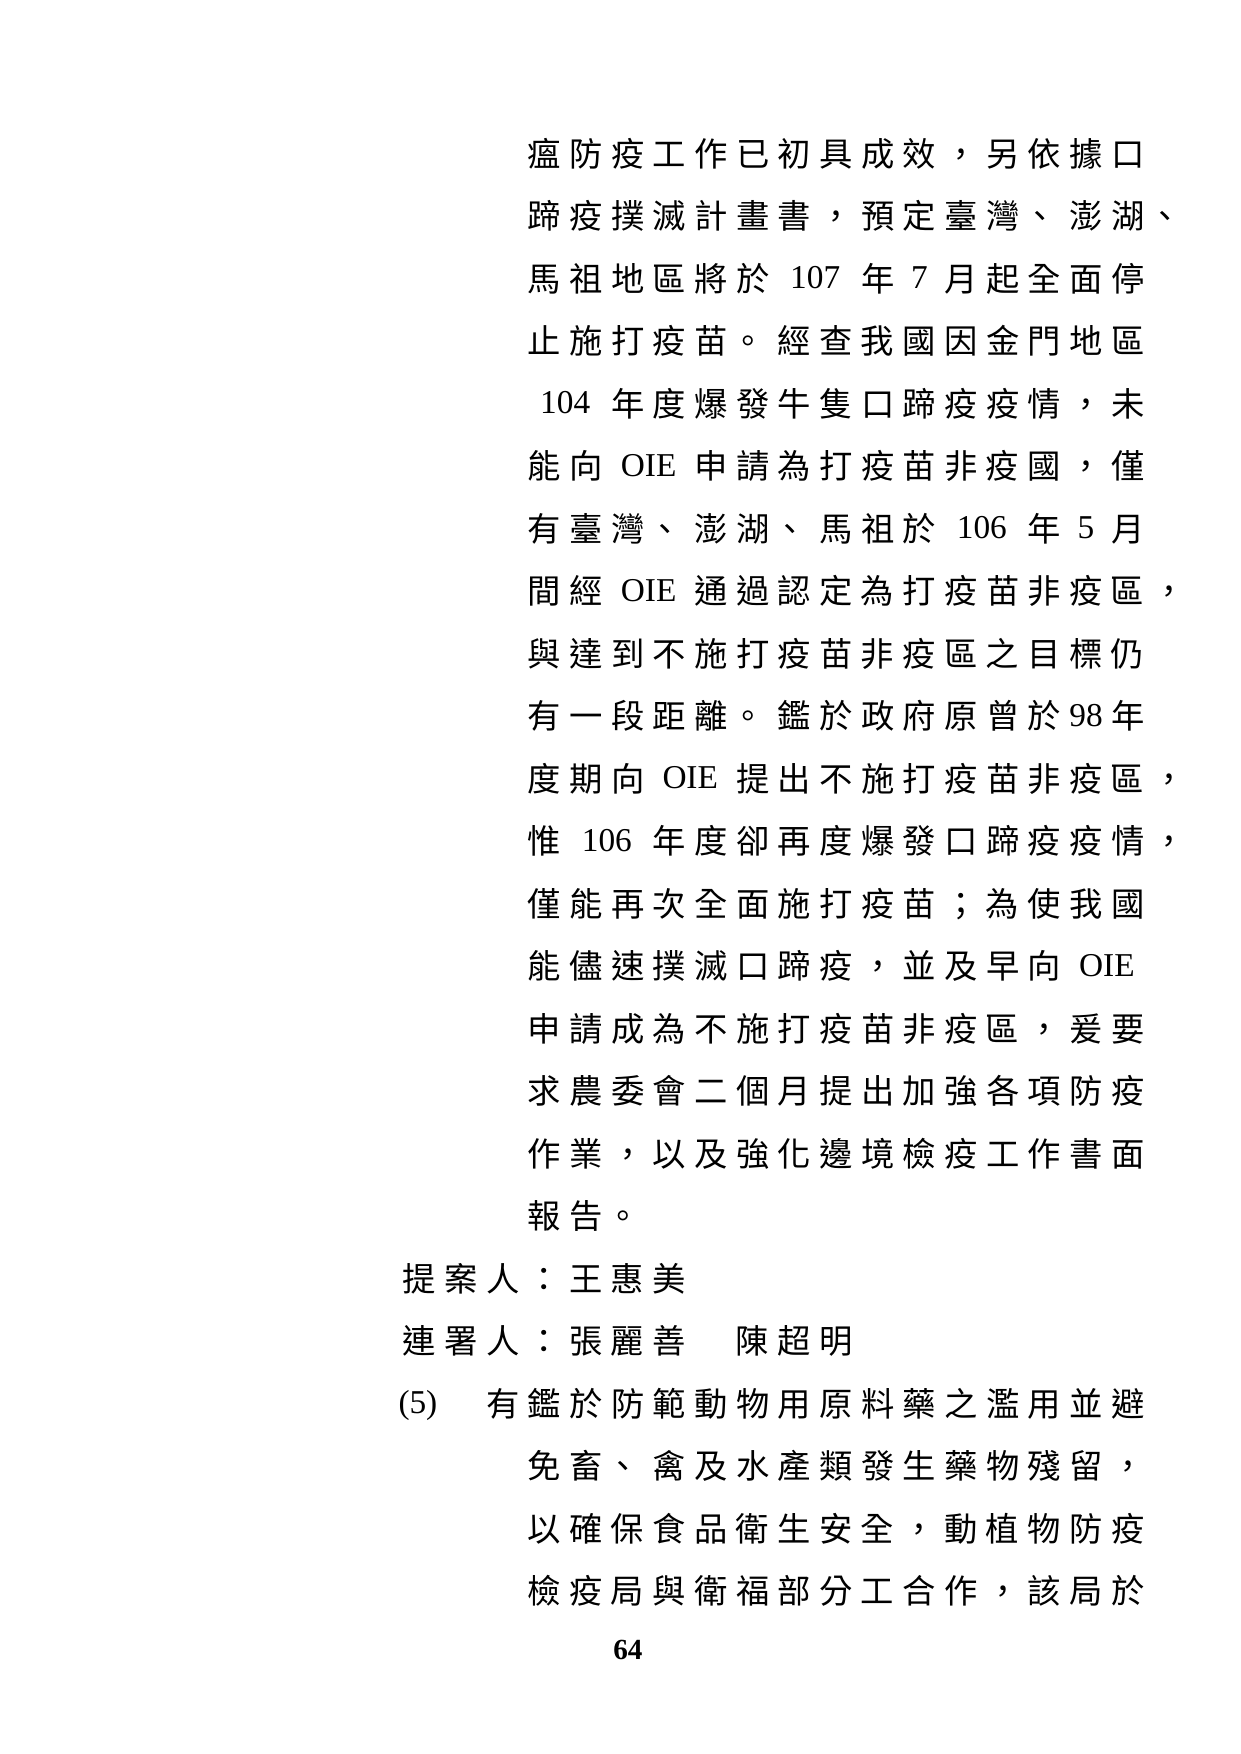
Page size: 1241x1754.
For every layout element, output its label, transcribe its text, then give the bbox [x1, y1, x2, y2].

text 連署人：張麗善 陳超明 [384, 1298, 1044, 1360]
list 有鑑於我國自103年度後均無豬隻感染口蹄疫或豬瘟，顯示口蹄疫及豬瘟防疫工作已初具成效，另依據口蹄疫撲滅計畫書，預定臺灣、澎湖、馬祖地區將於107年7月起全面停止施打疫苗。經查我國因金門地區104年度爆發牛隻口蹄疫疫情，未能向OIE申請為打疫苗非疫國，僅有臺灣、澎湖、馬祖於106年5月間經OIE通過認定為打疫苗非疫區，與達到不施打疫苗非疫區之目標仍有一段距離。鑑於政府原曾於98年度期向OIE提出不施打疫苗非疫區，惟106年度卻再度爆發口蹄疫疫情，僅能再次全面施打疫苗；為使我國能儘速撲滅口蹄疫，並及早向OIE申請成為不施打疫苗非疫區，爰要求農委會二個月提出加強各項防疫作業，以及強化邊境檢疫工作書面報告。 [372, 110, 1148, 1235]
list 有鑑於防範動物用原料藥之濫用並避免畜、禽及水產類發生藥物殘留，以確保食品衛生安全，動植物防疫檢疫局與衛福部分工合作，該局於畜牧場監測畜禽用藥情形及輔導農民安全用藥，衛福部則於市場抽驗市售畜禽水產品，查核販售業者及食品業者，共同防範不當藥物殘留發生。按動植物防疫檢疫局提供該計畫101至106年度預算編列及執行情形，其預算執行率均多逾9成，且查有關畜禽藥物殘留檢測監控管理工作預算自105年度起大幅增加(較101年度增幅122.05%)，顯見正確動物用藥的重要；然而，依動植物防疫檢疫局101至106年度辦理畜禽藥物殘留檢驗及抽查取締市售動物用藥品情形，畜禽藥物殘留不合格率已逐年下降(自101年度0.21%減至106年8月底0.04%)，另抽查取締市售動物用藥品不合格率101至103年度由2.35%減少至1.87%，惟104年度不合格率又攀升至2.14%，雖105年度不合格率已有所改善，然截至106年8月底不合格率似有上升趨勢。爰要求農委會二個月提出強化動物用藥監控管理機制以及農民正確用藥觀念書面報告。 [372, 1360, 1148, 1610]
text 提案人：王惠美 [384, 1235, 1044, 1298]
